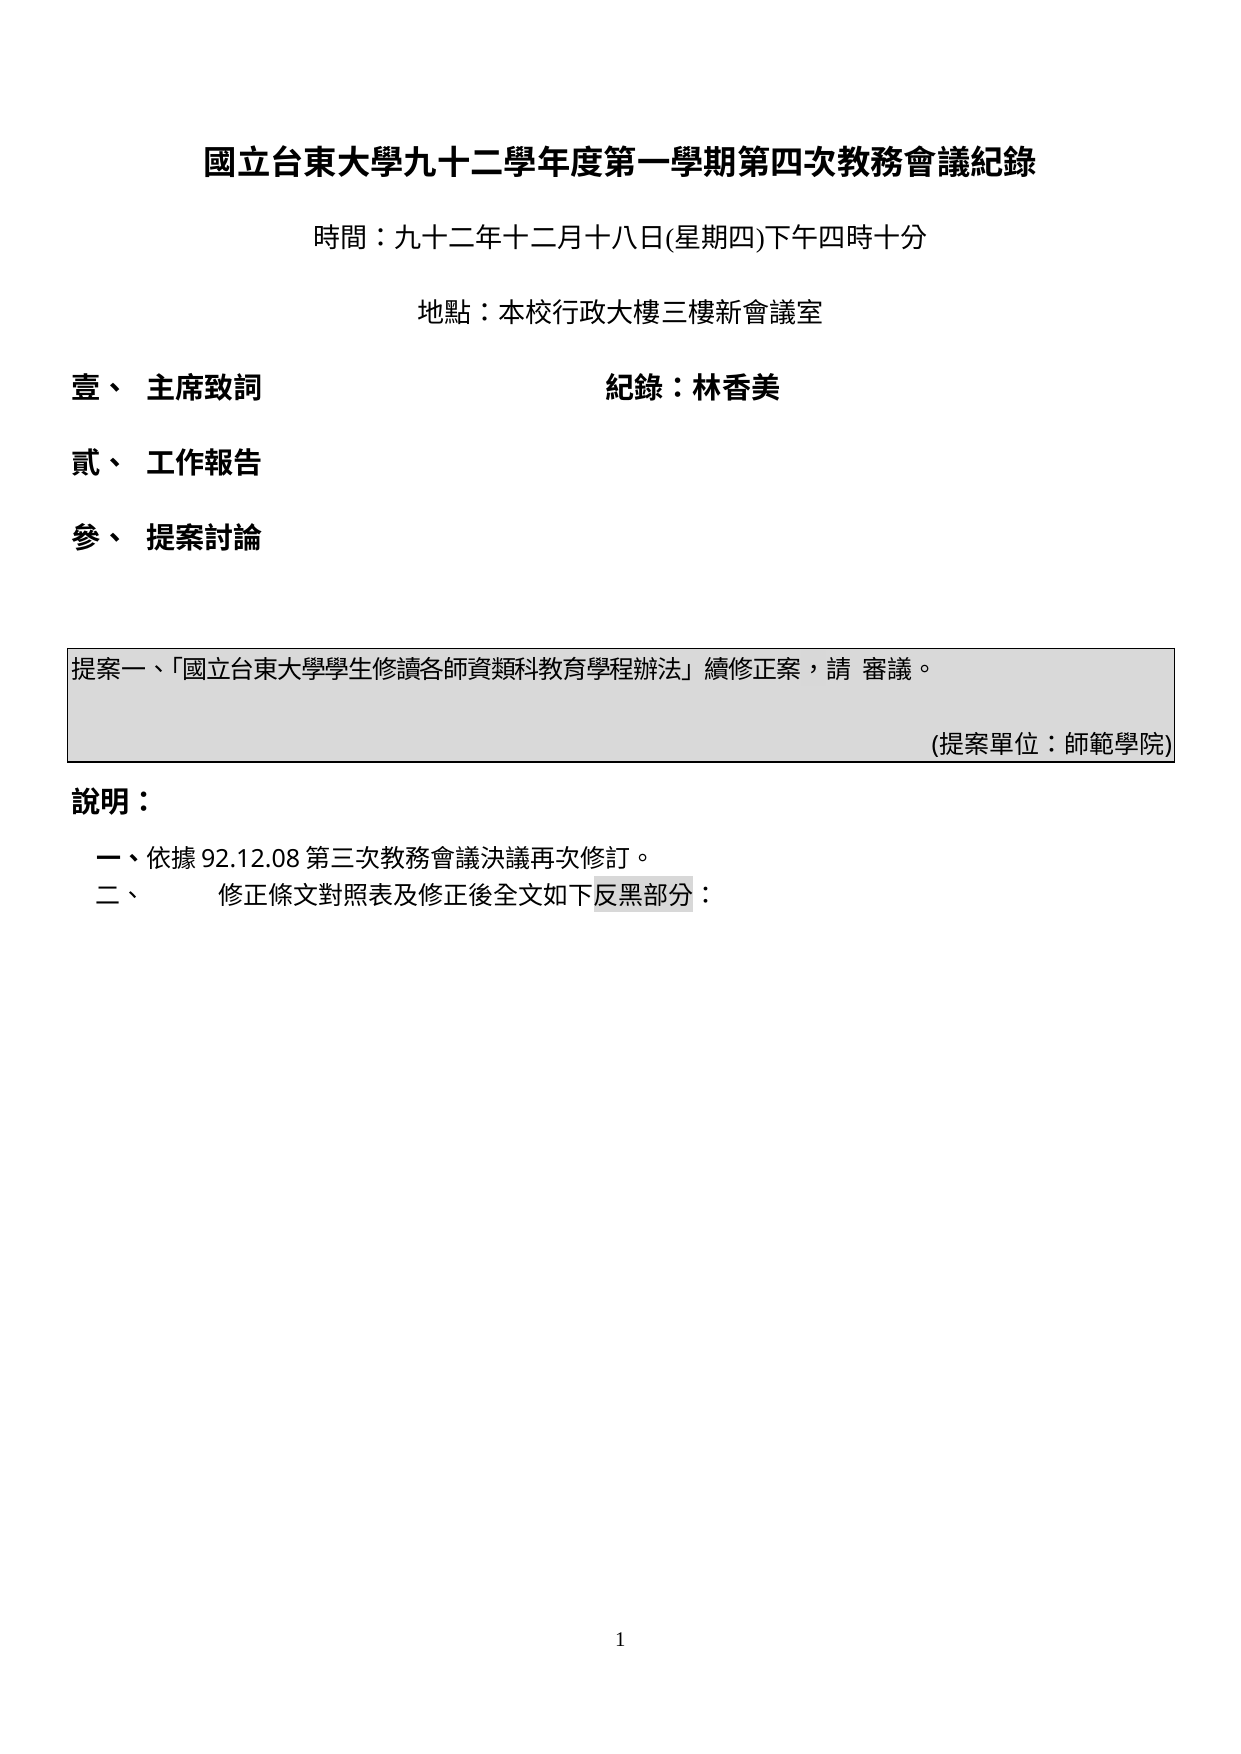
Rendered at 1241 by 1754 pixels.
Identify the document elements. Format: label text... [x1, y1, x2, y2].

list 主席致詞 紀錄：林香美 [71, 348, 1169, 423]
list 修正條文對照表及修正後全文如下反黑部分： [96, 875, 1169, 912]
text 時間：九十二年十二月十八日(星期四)下午四時十分 [71, 198, 1169, 273]
list 提案討論 [71, 498, 1169, 573]
text 說明： [71, 763, 1169, 837]
text 地點：本校行政大樓三樓新會議室 [71, 273, 1169, 348]
list 工作報告 [71, 423, 1169, 498]
text 一、依據92.12.08第三次教務會議決議再次修訂。 [71, 837, 1169, 875]
text 國立台東大學九十二學年度第一學期第四次教務會議紀錄 [71, 123, 1169, 198]
table_header 提案一、「國立台東大學學生修讀各師資類科教育學程辦法」續修正案，請 審議。 (提案單位：師範學院) [68, 649, 1174, 761]
